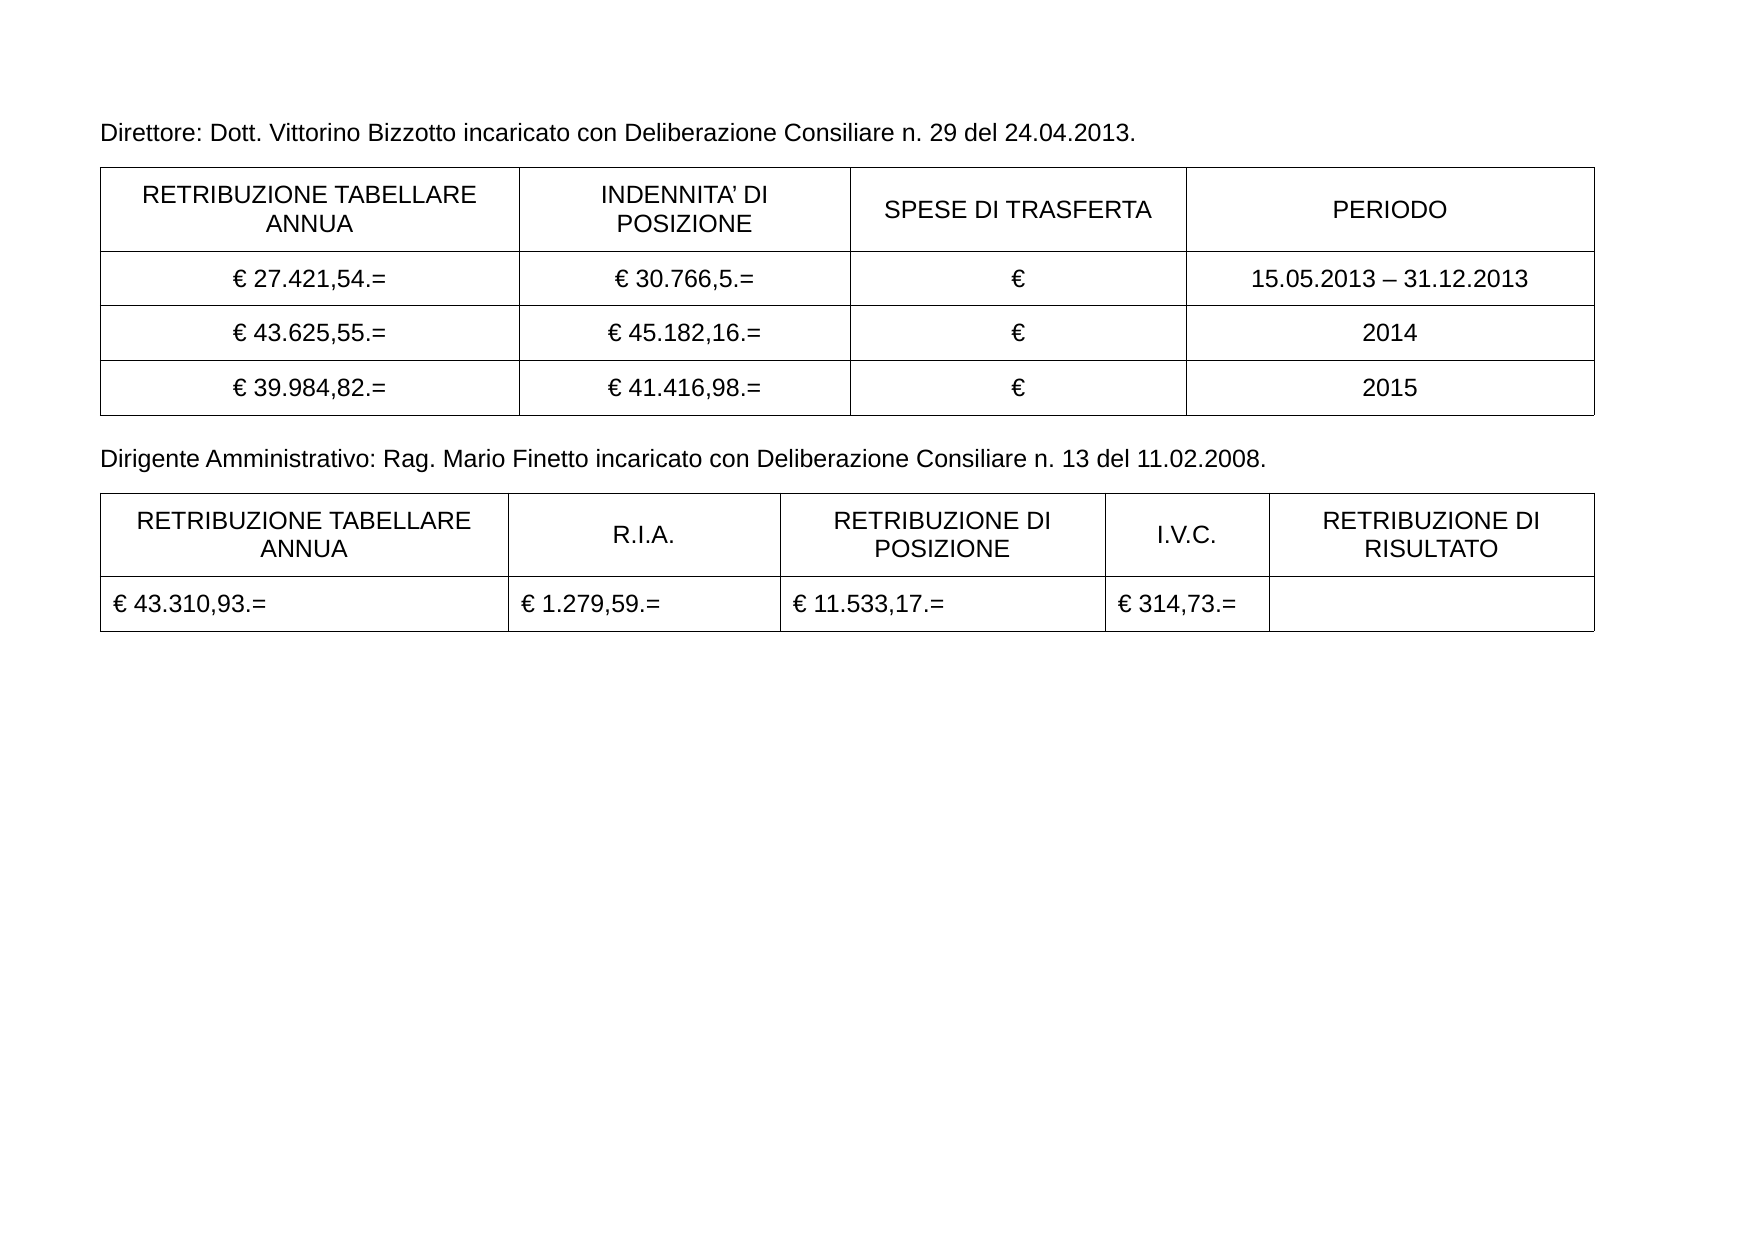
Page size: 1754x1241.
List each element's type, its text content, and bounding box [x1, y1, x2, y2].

table_cell 2015 [1187, 361, 1594, 415]
table_cell € 30.766,5.= [520, 252, 850, 305]
table_cell 2014 [1187, 306, 1594, 360]
table_header PERIODO [1187, 168, 1594, 251]
table_cell [1270, 577, 1594, 631]
table_cell € [851, 252, 1186, 305]
table_cell € 43.625,55.= [101, 306, 519, 360]
table_header RETRIBUZIONE TABELLARE ANNUA [101, 494, 508, 576]
table_header INDENNITA’ DI POSIZIONE [520, 168, 850, 251]
text Direttore: Dott. Vittorino Bizzotto incaricato con Deliberazione Consiliare n. 29 del 24.04.2013. [100, 118, 1592, 147]
table_cell € 39.984,82.= [101, 361, 519, 415]
table_header SPESE DI TRASFERTA [851, 168, 1186, 251]
table_cell € [851, 306, 1186, 360]
table_header I.V.C. [1106, 494, 1269, 576]
table_header RETRIBUZIONE DI POSIZIONE [781, 494, 1105, 576]
table_header RETRIBUZIONE DI RISULTATO [1270, 494, 1594, 576]
table_header RETRIBUZIONE TABELLARE ANNUA [101, 168, 519, 251]
text Dirigente Amministrativo: Rag. Mario Finetto incaricato con Deliberazione Consiliare n. 13 del 11.02.2008. [100, 443, 1592, 472]
table_cell € 41.416,98.= [520, 361, 850, 415]
table_cell € 1.279,59.= [509, 577, 780, 631]
table_cell € 314,73.= [1106, 577, 1269, 631]
table_cell € 43.310,93.= [101, 577, 508, 631]
table_header R.I.A. [509, 494, 780, 576]
table_cell 15.05.2013 – 31.12.2013 [1187, 252, 1594, 305]
table_cell € 45.182,16.= [520, 306, 850, 360]
table_cell € [851, 361, 1186, 415]
table_cell € 27.421,54.= [101, 252, 519, 305]
table_cell € 11.533,17.= [781, 577, 1105, 631]
